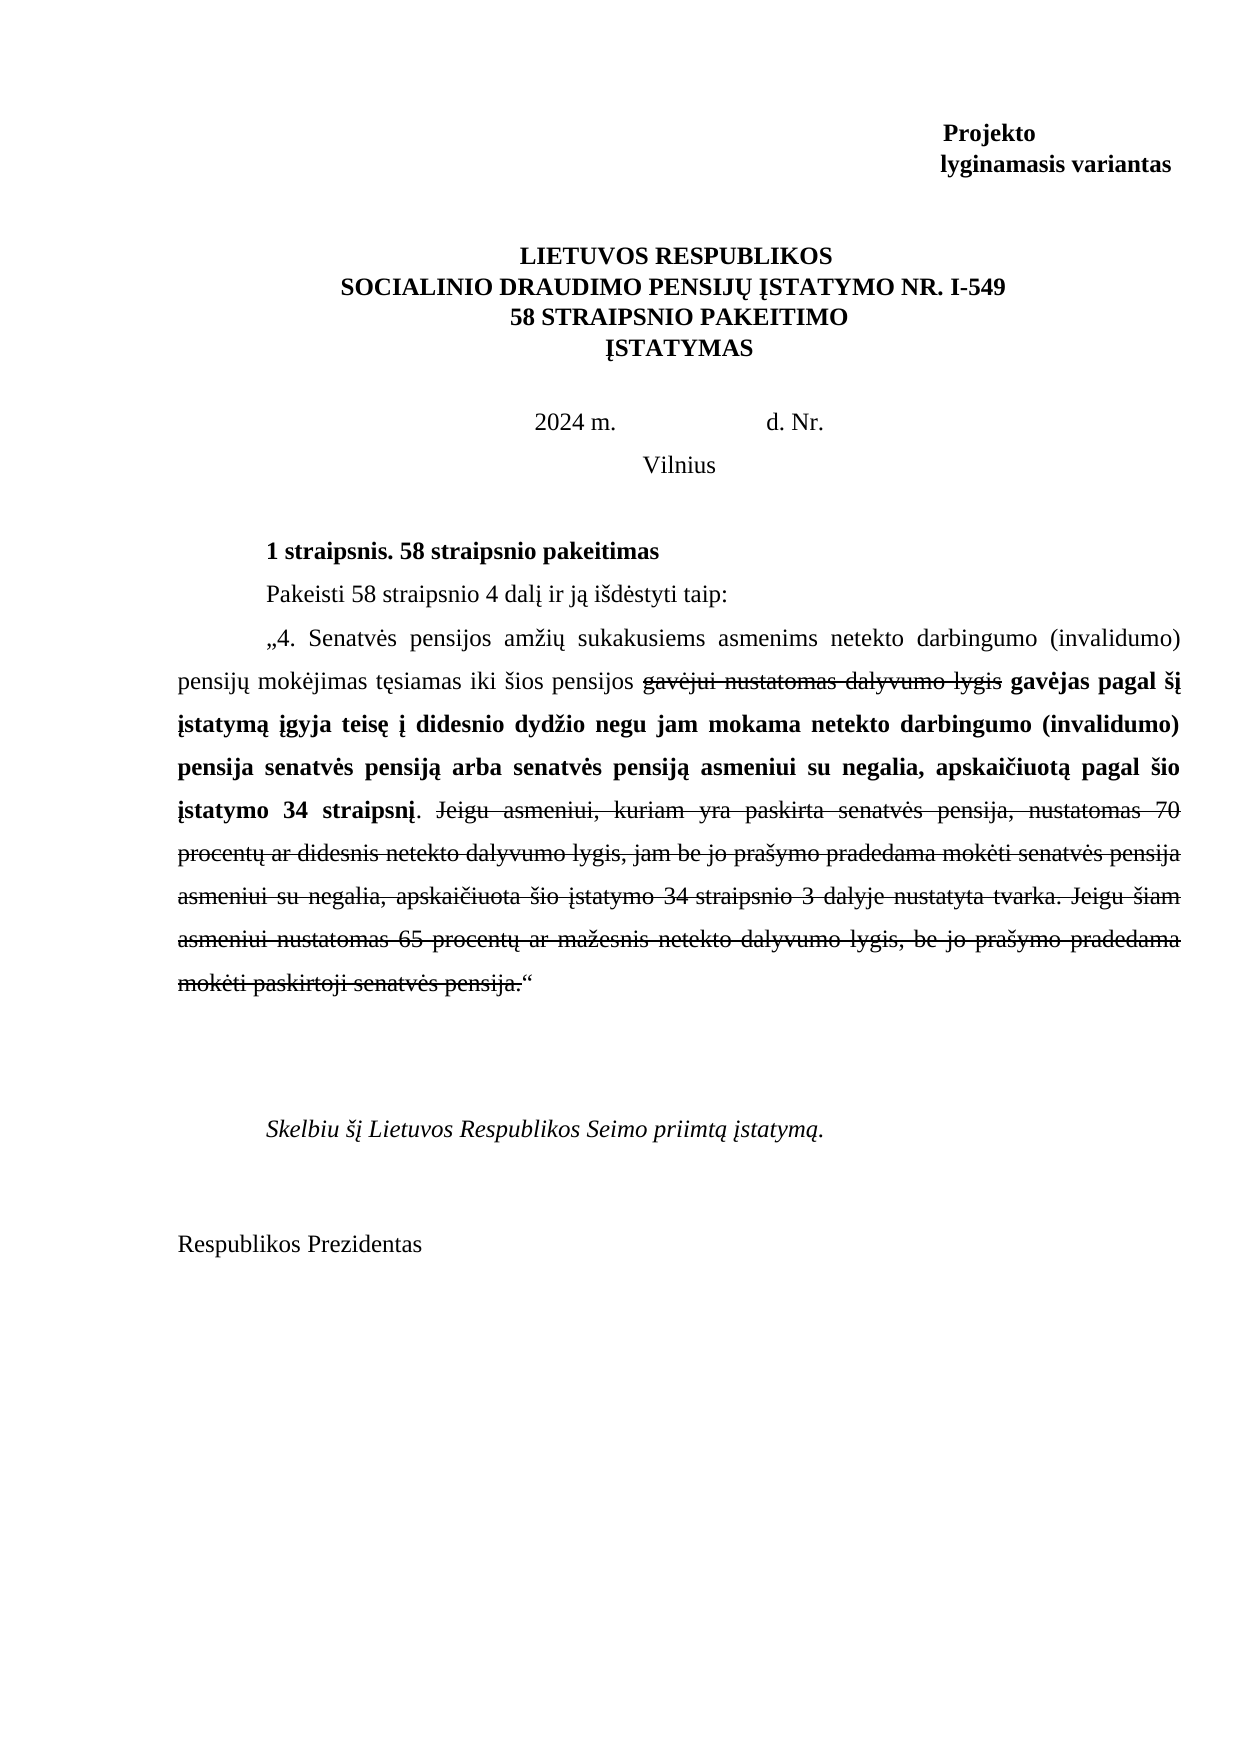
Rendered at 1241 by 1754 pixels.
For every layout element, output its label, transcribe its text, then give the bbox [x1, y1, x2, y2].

text Skelbiu šį Lietuvos Respublikos Seimo priimtą įstatymą. [177, 1114, 1181, 1142]
text Pakeisti 58 straipsnio 4 dalį ir ją išdėstyti taip: [177, 579, 1181, 608]
text 58 STRAIPSNIO PAKEITIMO [177, 302, 1181, 331]
text „4. Senatvės pensijos amžių sukakusiems asmenims netekto darbingumo (invalidumo) pensijų mokėjimas tęsiamas iki šios pensijos gavėjui nustatomas dalyvumo lygis gavėjas pagal šį įstatymą įgyja teisę į didesnio dydžio negu jam mokama netekto darbingumo (invalidumo) pensija senatvės pensiją arba senatvės pensiją asmeniui su negalia, apskaičiuotą pagal šio įstatymo 34 straipsnį. Jeigu asmeniui, kuriam yra paskirta senatvės pensija, nustatomas 70 procentų ar didesnis netekto dalyvumo lygis, jam be jo prašymo pradedama mokėti senatvės pensija asmeniui su negalia, apskaičiuota šio įstatymo 34 straipsnio 3 dalyje nustatyta tvarka. Jeigu šiam asmeniui nustatomas 65 procentų ar mažesnis netekto dalyvumo lygis, be jo prašymo pradedama mokėti paskirtoji senatvės pensija.“ [177, 855, 1181, 897]
text Respublikos Prezidentas [177, 1229, 1181, 1257]
text LIETUVOS RESPUBLIKOS [177, 241, 1181, 270]
text 2024 m. d. Nr. [177, 407, 1181, 436]
text „4. Senatvės pensijos amžių sukakusiems asmenims netekto darbingumo (invalidumo) pensijų mokėjimas tęsiamas iki šios pensijos gavėjui nustatomas dalyvumo lygis gavėjas pagal šį įstatymą įgyja teisę į didesnio dydžio negu jam mokama netekto darbingumo (invalidumo) pensija senatvės pensiją arba senatvės pensiją asmeniui su negalia, apskaičiuotą pagal šio įstatymo 34 straipsnį. Jeigu asmeniui, kuriam yra paskirta senatvės pensija, nustatomas 70 procentų ar didesnis netekto dalyvumo lygis, jam be jo prašymo pradedama mokėti senatvės pensija asmeniui su negalia, apskaičiuota šio įstatymo 34 straipsnio 3 dalyje nustatyta tvarka. Jeigu šiam asmeniui nustatomas 65 procentų ar mažesnis netekto dalyvumo lygis, be jo prašymo pradedama mokėti paskirtoji senatvės pensija.“ [177, 898, 1181, 940]
text Vilnius [177, 450, 1181, 479]
text SOCIALINIO DRAUDIMO PENSIJŲ ĮSTATYMO NR. I-549 [177, 272, 1181, 301]
text lyginamasis variantas [852, 149, 1181, 178]
text „4. Senatvės pensijos amžių sukakusiems asmenims netekto darbingumo (invalidumo) pensijų mokėjimas tęsiamas iki šios pensijos gavėjui nustatomas dalyvumo lygis gavėjas pagal šį įstatymą įgyja teisę į didesnio dydžio negu jam mokama netekto darbingumo (invalidumo) pensija senatvės pensiją arba senatvės pensiją asmeniui su negalia, apskaičiuotą pagal šio įstatymo 34 straipsnį. Jeigu asmeniui, kuriam yra paskirta senatvės pensija, nustatomas 70 procentų ar didesnis netekto dalyvumo lygis, jam be jo prašymo pradedama mokėti senatvės pensija asmeniui su negalia, apskaičiuota šio įstatymo 34 straipsnio 3 dalyje nustatyta tvarka. Jeigu šiam asmeniui nustatomas 65 procentų ar mažesnis netekto dalyvumo lygis, be jo prašymo pradedama mokėti paskirtoji senatvės pensija.“ [177, 941, 1181, 996]
text 1 straipsnis. 58 straipsnio pakeitimas [177, 536, 1181, 565]
text ĮSTATYMAS [177, 333, 1181, 362]
text Projekto [717, 118, 1181, 147]
text „4. Senatvės pensijos amžių sukakusiems asmenims netekto darbingumo (invalidumo) pensijų mokėjimas tęsiamas iki šios pensijos gavėjui nustatomas dalyvumo lygis gavėjas pagal šį įstatymą įgyja teisę į didesnio dydžio negu jam mokama netekto darbingumo (invalidumo) pensija senatvės pensiją arba senatvės pensiją asmeniui su negalia, apskaičiuotą pagal šio įstatymo 34 straipsnį. Jeigu asmeniui, kuriam yra paskirta senatvės pensija, nustatomas 70 procentų ar didesnis netekto dalyvumo lygis, jam be jo prašymo pradedama mokėti senatvės pensija asmeniui su negalia, apskaičiuota šio įstatymo 34 straipsnio 3 dalyje nustatyta tvarka. Jeigu šiam asmeniui nustatomas 65 procentų ar mažesnis netekto dalyvumo lygis, be jo prašymo pradedama mokėti paskirtoji senatvės pensija.“ [177, 623, 1181, 854]
